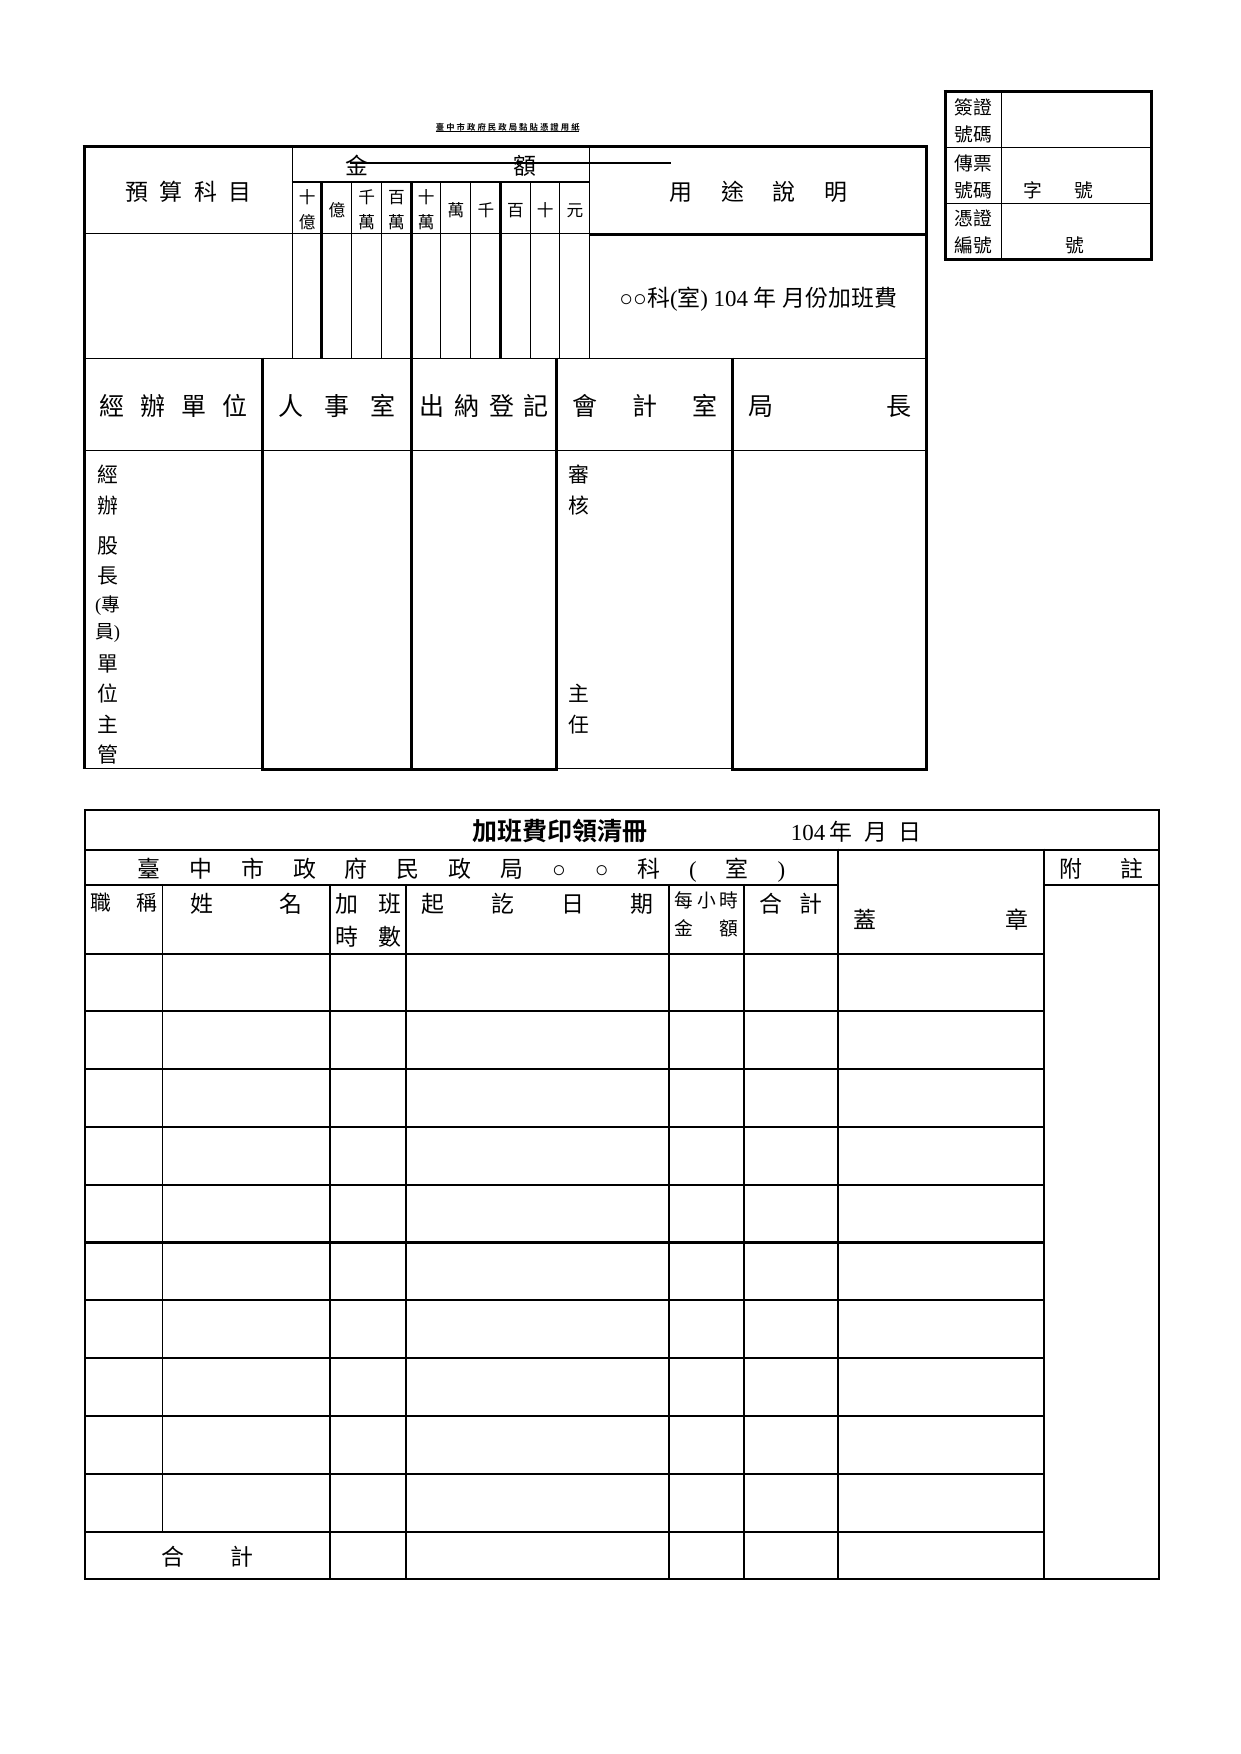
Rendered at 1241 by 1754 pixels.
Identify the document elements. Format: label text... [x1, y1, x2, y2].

table_cell [331, 1186, 405, 1241]
table_cell [839, 1475, 1043, 1531]
table_cell [407, 1301, 668, 1357]
table_cell [331, 1070, 405, 1126]
text 臺 中 市 政 府 民 政 局 黏 貼 憑 證 用 紙 [89, 108, 944, 145]
table_cell [745, 1128, 837, 1184]
table_cell [839, 1359, 1043, 1415]
table_cell [601, 644, 731, 768]
table_cell [352, 234, 381, 358]
table_cell 單位主管 [86, 644, 131, 768]
table_cell [745, 1070, 837, 1126]
table_cell [86, 234, 292, 358]
table_cell [670, 1244, 743, 1299]
table_cell 蓋章 [839, 851, 1043, 952]
table_cell [407, 1186, 668, 1241]
table_cell [839, 1186, 1043, 1241]
table_cell [331, 1244, 405, 1299]
table_cell [86, 955, 162, 1010]
table_cell [560, 234, 589, 358]
table_cell [601, 451, 731, 526]
table_cell [670, 1475, 743, 1531]
table_cell [86, 1070, 162, 1126]
table_cell [670, 955, 743, 1010]
table_cell [407, 955, 668, 1010]
table_cell [163, 1475, 329, 1531]
table_cell 股長 (專員) [86, 526, 131, 644]
table_cell [670, 1070, 743, 1126]
table_cell [163, 1186, 329, 1241]
table_cell [1045, 886, 1158, 1577]
table_cell [839, 1012, 1043, 1068]
table_cell [163, 1012, 329, 1068]
table_header 加班費印領清冊 104年 月 日 [86, 811, 1158, 848]
table_cell 十億 [293, 183, 320, 233]
table_cell 千萬 [352, 183, 381, 233]
table_cell 每小時金額 [670, 886, 743, 952]
table_cell [745, 1012, 837, 1068]
table_cell 憑證編號 [947, 204, 1001, 258]
table_cell [601, 526, 731, 644]
table_cell [407, 1070, 668, 1126]
table_cell 局 長 [734, 359, 925, 450]
table_cell 經辦單位 [86, 359, 261, 450]
table_cell 號 [1002, 204, 1150, 258]
table_cell [407, 1128, 668, 1184]
table_cell 百萬 [382, 183, 410, 233]
table_cell 人事室 [264, 359, 410, 450]
table_cell [670, 1359, 743, 1415]
table_cell [86, 1186, 162, 1241]
table_cell 起訖日期 [407, 886, 668, 952]
table_cell [86, 1128, 162, 1184]
table_cell [163, 1244, 329, 1299]
table_cell 出納登記 [413, 359, 555, 450]
table_header 預 算 科 目 [86, 148, 292, 233]
table_cell [331, 955, 405, 1010]
table_cell [734, 451, 925, 768]
table_cell 合計 [745, 886, 837, 952]
table_cell [839, 1244, 1043, 1299]
table_cell [331, 1417, 405, 1473]
table_cell 元 [560, 183, 589, 233]
table_cell [331, 1128, 405, 1184]
table_cell [745, 1186, 837, 1241]
table_cell ○○科(室) 104 年 月份加班費 [590, 236, 925, 358]
table_cell 十 [531, 183, 559, 233]
table_cell [558, 526, 601, 644]
table_cell [86, 1359, 162, 1415]
table_cell [531, 234, 559, 358]
table_cell [670, 1186, 743, 1241]
table_cell [163, 1417, 329, 1473]
table_cell [413, 451, 555, 768]
table_cell [264, 451, 410, 768]
table_cell 傳票號碼 [947, 148, 1001, 203]
table_cell [131, 526, 261, 644]
table_header 簽證號碼 [947, 93, 1001, 147]
table_cell [839, 1417, 1043, 1473]
table_cell [839, 1301, 1043, 1357]
table_cell [471, 234, 499, 358]
table_header 金額 [293, 148, 589, 181]
table_cell [745, 1359, 837, 1415]
table_cell [163, 1070, 329, 1126]
table_cell [86, 1475, 162, 1531]
table_cell 合 計 [86, 1533, 329, 1577]
table_cell 審核 [558, 451, 601, 526]
table_cell [407, 1475, 668, 1531]
table_cell 億 [323, 183, 351, 233]
table_cell [131, 644, 261, 768]
table_cell [670, 1533, 743, 1577]
table_cell [323, 234, 351, 358]
table_cell 字 號 [1002, 148, 1150, 203]
table_cell [331, 1533, 405, 1577]
table_cell [745, 1244, 837, 1299]
table_cell [86, 1301, 162, 1357]
table_cell [331, 1359, 405, 1415]
table_cell [331, 1012, 405, 1068]
table_cell [407, 1244, 668, 1299]
table_cell [839, 1533, 1043, 1577]
table_cell [745, 1533, 837, 1577]
table_cell [413, 234, 440, 358]
table_cell [382, 234, 410, 358]
table_cell [745, 1475, 837, 1531]
table_cell 姓名 [163, 886, 329, 952]
table_cell [407, 1012, 668, 1068]
table_cell [293, 234, 320, 358]
table_cell 十萬 [413, 183, 440, 233]
table_cell [839, 955, 1043, 1010]
table_cell [163, 955, 329, 1010]
table_cell [441, 234, 470, 358]
table_cell 萬 [441, 183, 470, 233]
table_cell [670, 1012, 743, 1068]
table_cell [407, 1533, 668, 1577]
table_cell [131, 451, 261, 526]
table_cell 職稱 [86, 886, 162, 952]
table_cell [86, 1244, 162, 1299]
table_cell [670, 1301, 743, 1357]
table_cell 百 [502, 183, 530, 233]
table_cell 會計室 [558, 359, 731, 450]
table_cell [839, 1128, 1043, 1184]
table_cell 附註 [1045, 851, 1158, 884]
table_cell [163, 1359, 329, 1415]
table_cell [331, 1301, 405, 1357]
table_cell 主任 [558, 644, 601, 768]
table_cell 經辦 [86, 451, 131, 526]
table_cell 加班時數 [331, 886, 405, 952]
table_header [1002, 93, 1150, 147]
table_cell [331, 1475, 405, 1531]
table_cell [745, 1301, 837, 1357]
table_cell [163, 1301, 329, 1357]
table_cell 臺中市政府民政局○○科(室) [86, 851, 837, 884]
table_cell [745, 1417, 837, 1473]
table_cell [86, 1417, 162, 1473]
table_header 用 途 說 明 [590, 148, 925, 233]
table_cell [163, 1128, 329, 1184]
table_cell [670, 1417, 743, 1473]
table_cell [502, 234, 530, 358]
table_cell [839, 1070, 1043, 1126]
table_cell [407, 1359, 668, 1415]
table_cell [745, 955, 837, 1010]
table_cell [407, 1417, 668, 1473]
table_cell [670, 1128, 743, 1184]
table_cell [86, 1012, 162, 1068]
table_cell 千 [471, 183, 499, 233]
